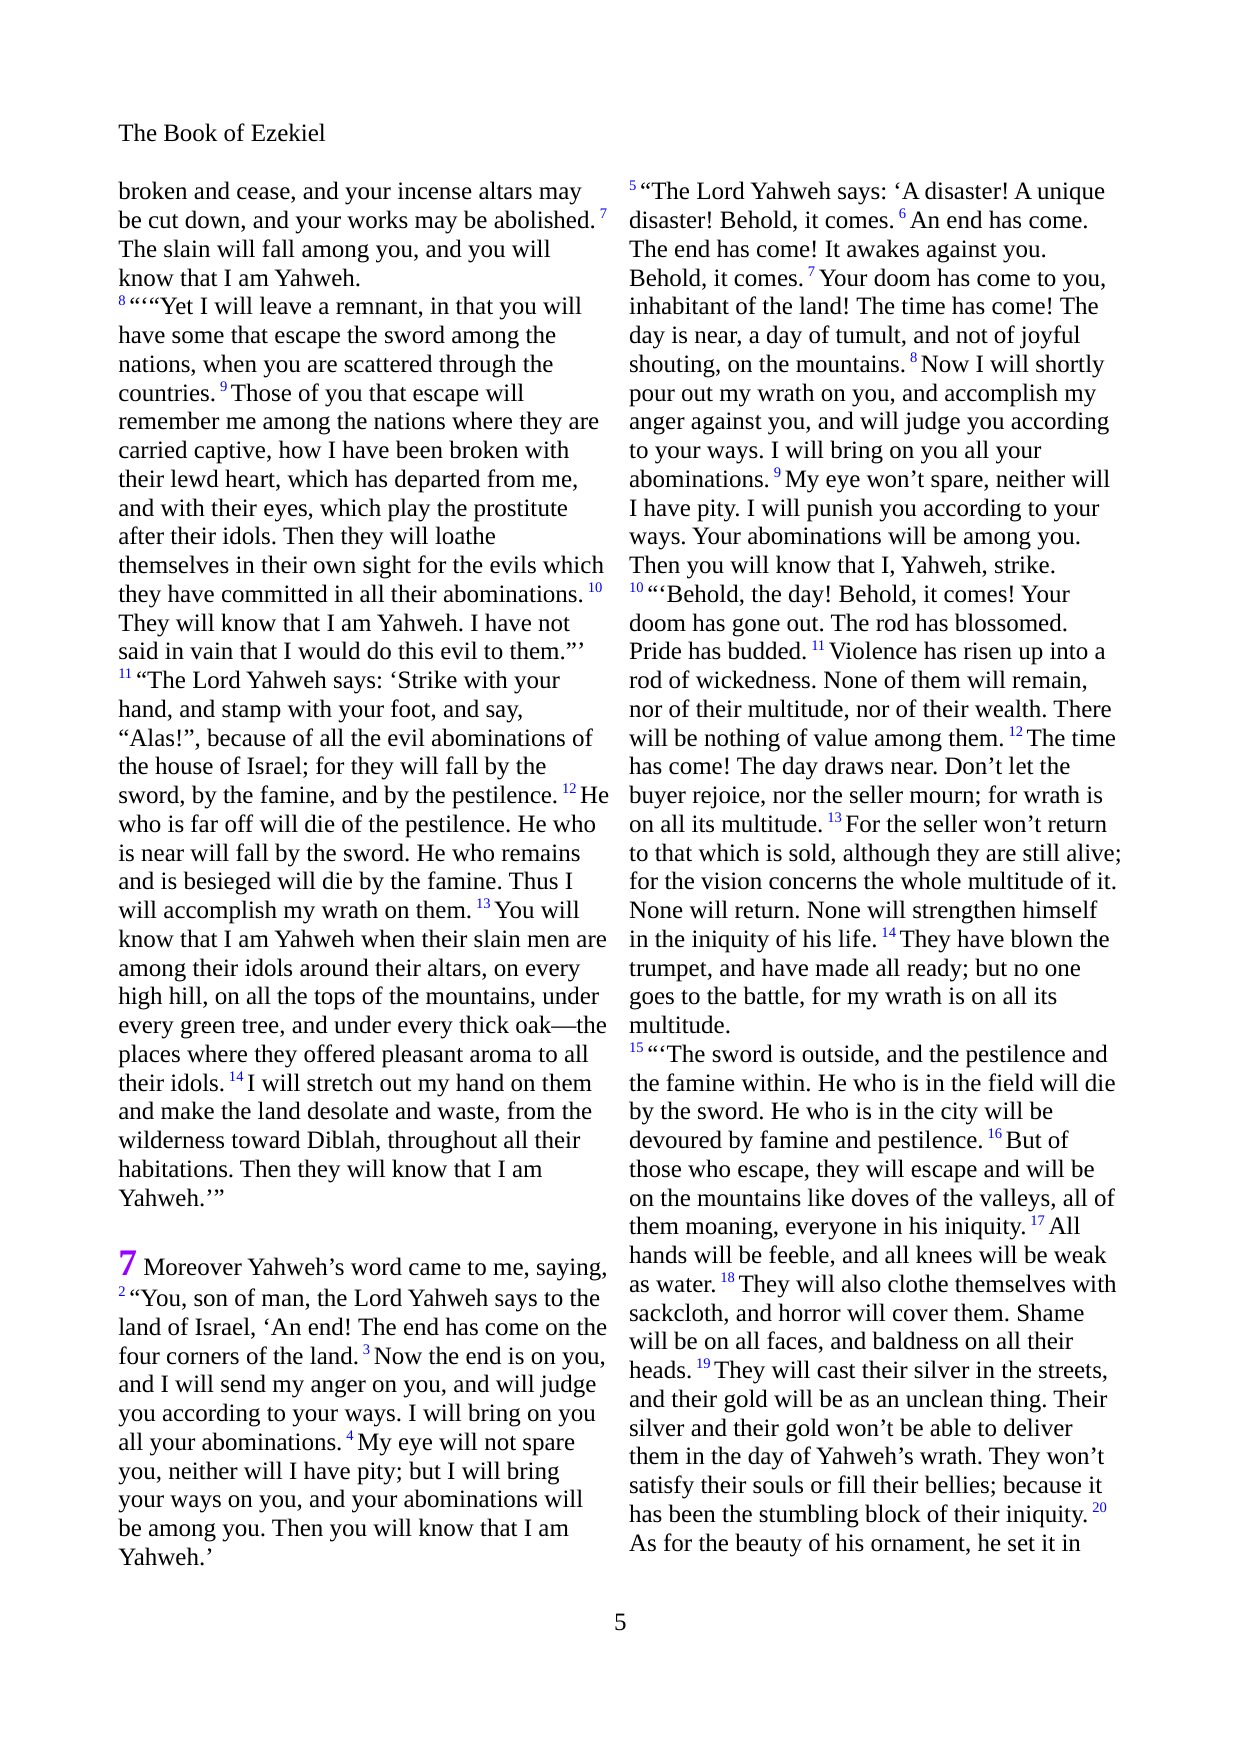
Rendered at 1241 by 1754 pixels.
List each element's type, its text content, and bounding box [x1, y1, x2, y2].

text 8 “‘“Yet I will leave a remnant, in that you will have some that escape the sword among the nations, when you are scattered through the countries. 9 Those of you that escape will remember me among the nations where they are carried captive, how I have been broken with their lewd heart, which has departed from me, and with their eyes, which play the prostitute after their idols. Then they will loathe themselves in their own sight for the evils which they have committed in all their abominations. 10 They will know that I am Yahweh. I have not said in vain that I would do this evil to them.”’ [118, 291, 611, 665]
text 7 Moreover Yahweh’s word came to me, saying, 2 “You, son of man, the Lord Yahweh says to the land of Israel, ‘An end! The end has come on the four corners of the land. 3 Now the end is on you, and I will send my anger on you, and will judge you according to your ways. I will bring on you all your abominations. 4 My eye will not spare you, neither will I have pity; but I will bring your ways on you, and your abominations will be among you. Then you will know that I am Yahweh.’ [118, 1240, 611, 1571]
text 5 “The Lord Yahweh says: ‘A disaster! A unique disaster! Behold, it comes. 6 An end has come. The end has come! It awakes against you. Behold, it comes. 7 Your doom has come to you, inhabitant of the land! The time has come! The day is near, a day of tumult, and not of joyful shouting, on the mountains. 8 Now I will shortly pour out my wrath on you, and accomplish my anger against you, and will judge you according to your ways. I will bring on you all your abominations. 9 My eye won’t spare, neither will I have pity. I will punish you according to your ways. Your abominations will be among you. Then you will know that I, Yahweh, strike. [629, 176, 1122, 579]
text 11 “The Lord Yahweh says: ‘Strike with your hand, and stamp with your foot, and say, “Alas!”, because of all the evil abominations of the house of Israel; for they will fall by the sword, by the famine, and by the pestilence. 12 He who is far off will die of the pestilence. He who is near will fall by the sword. He who remains and is besieged will die by the famine. Thus I will accomplish my wrath on them. 13 You will know that I am Yahweh when their slain men are among their idols around their altars, on every high hill, on all the tops of the mountains, under every green tree, and under every thick oak—the places where they offered pleasant aroma to all their idols. 14 I will stretch out my hand on them and make the land desolate and waste, from the wilderness toward Diblah, throughout all their habitations. Then they will know that I am Yahweh.’” [118, 665, 611, 1211]
text 15 “‘The sword is outside, and the pestilence and the famine within. He who is in the field will die by the sword. He who is in the city will be devoured by famine and pestilence. 16 But of those who escape, they will escape and will be on the mountains like doves of the valleys, all of them moaning, everyone in his iniquity. 17 All hands will be feeble, and all knees will be weak as water. 18 They will also clothe themselves with sackcloth, and horror will cover them. Shame will be on all faces, and baldness on all their heads. 19 They will cast their silver in the streets, and their gold will be as an unclean thing. Their silver and their gold won’t be able to deliver them in the day of Yahweh’s wrath. They won’t satisfy their souls or fill their bellies; because it has been the stumbling block of their iniquity. 20 As for the beauty of his ornament, he set it in [629, 1039, 1122, 1556]
text broken and cease, and your incense altars may be cut down, and your works may be abolished. 7 The slain will fall among you, and you will know that I am Yahweh. [118, 176, 611, 291]
text 10 “‘Behold, the day! Behold, it comes! Your doom has gone out. The rod has blossomed. Pride has budded. 11 Violence has risen up into a rod of wickedness. None of them will remain, nor of their multitude, nor of their wealth. There will be nothing of value among them. 12 The time has come! The day draws near. Don’t let the buyer rejoice, nor the seller mourn; for wrath is on all its multitude. 13 For the seller won’t return to that which is sold, although they are still alive; for the vision concerns the whole multitude of it. None will return. None will strengthen himself in the iniquity of his life. 14 They have blown the trumpet, and have made all ready; but no one goes to the battle, for my wrath is on all its multitude. [629, 579, 1122, 1039]
